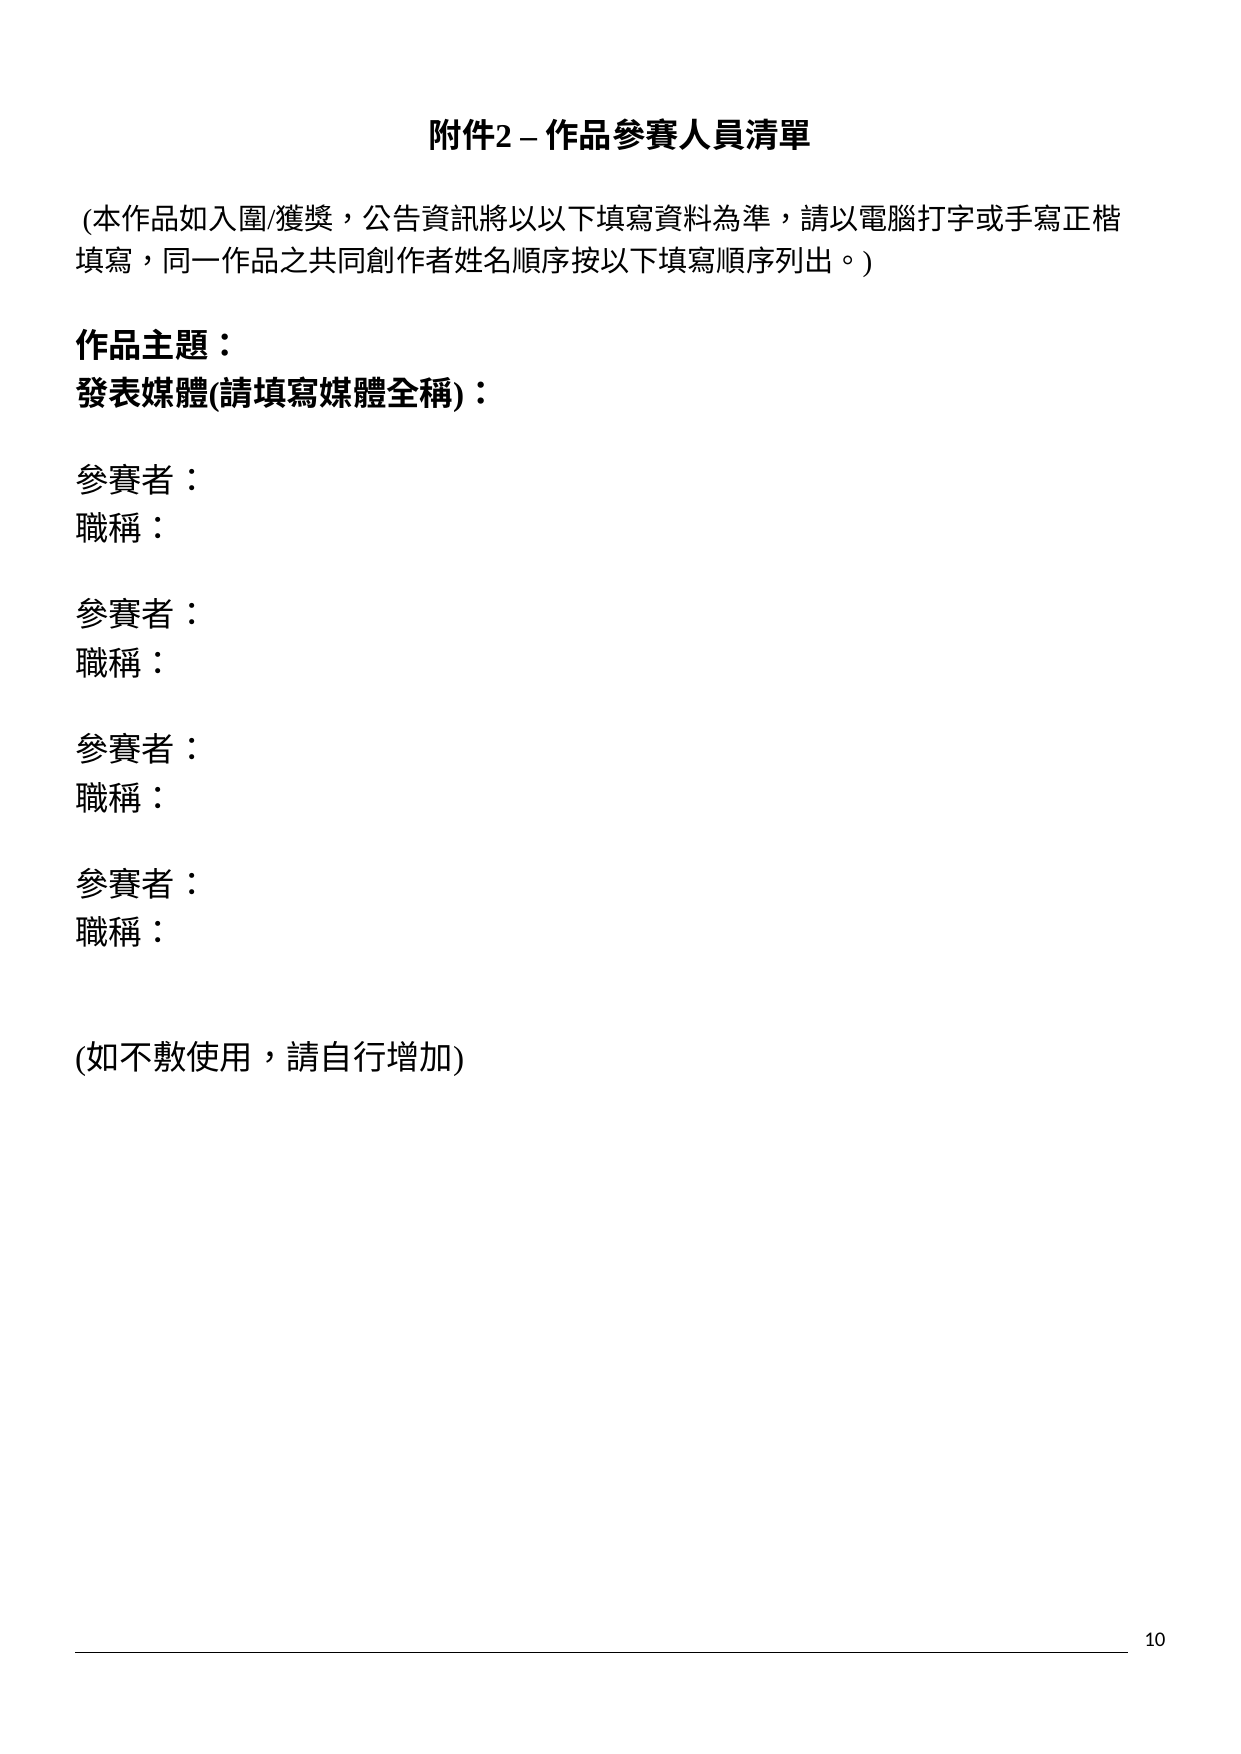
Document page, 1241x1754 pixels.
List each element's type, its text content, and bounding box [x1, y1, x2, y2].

text 發表媒體(請填寫媒體全稱)： [75, 367, 1165, 415]
text (本作品如入圍/獲獎，公告資訊將以以下填寫資料為準，請以電腦打字或手寫正楷 [75, 196, 1165, 238]
text 參賽者： [75, 453, 1165, 502]
text 參賽者： [75, 723, 1165, 771]
text 參賽者： [75, 858, 1165, 906]
text 填寫，同一作品之共同創作者姓名順序按以下填寫順序列出。) [75, 238, 1165, 280]
text 職稱： [75, 502, 1165, 550]
text 參賽者： [75, 588, 1165, 636]
text 附件2 – 作品參賽人員清單 [75, 109, 1165, 157]
text 職稱： [75, 771, 1165, 819]
text (如不敷使用，請自行增加) [75, 1031, 1165, 1079]
text 職稱： [75, 906, 1165, 954]
text 職稱： [75, 636, 1165, 685]
text 作品主題： [75, 319, 1165, 367]
